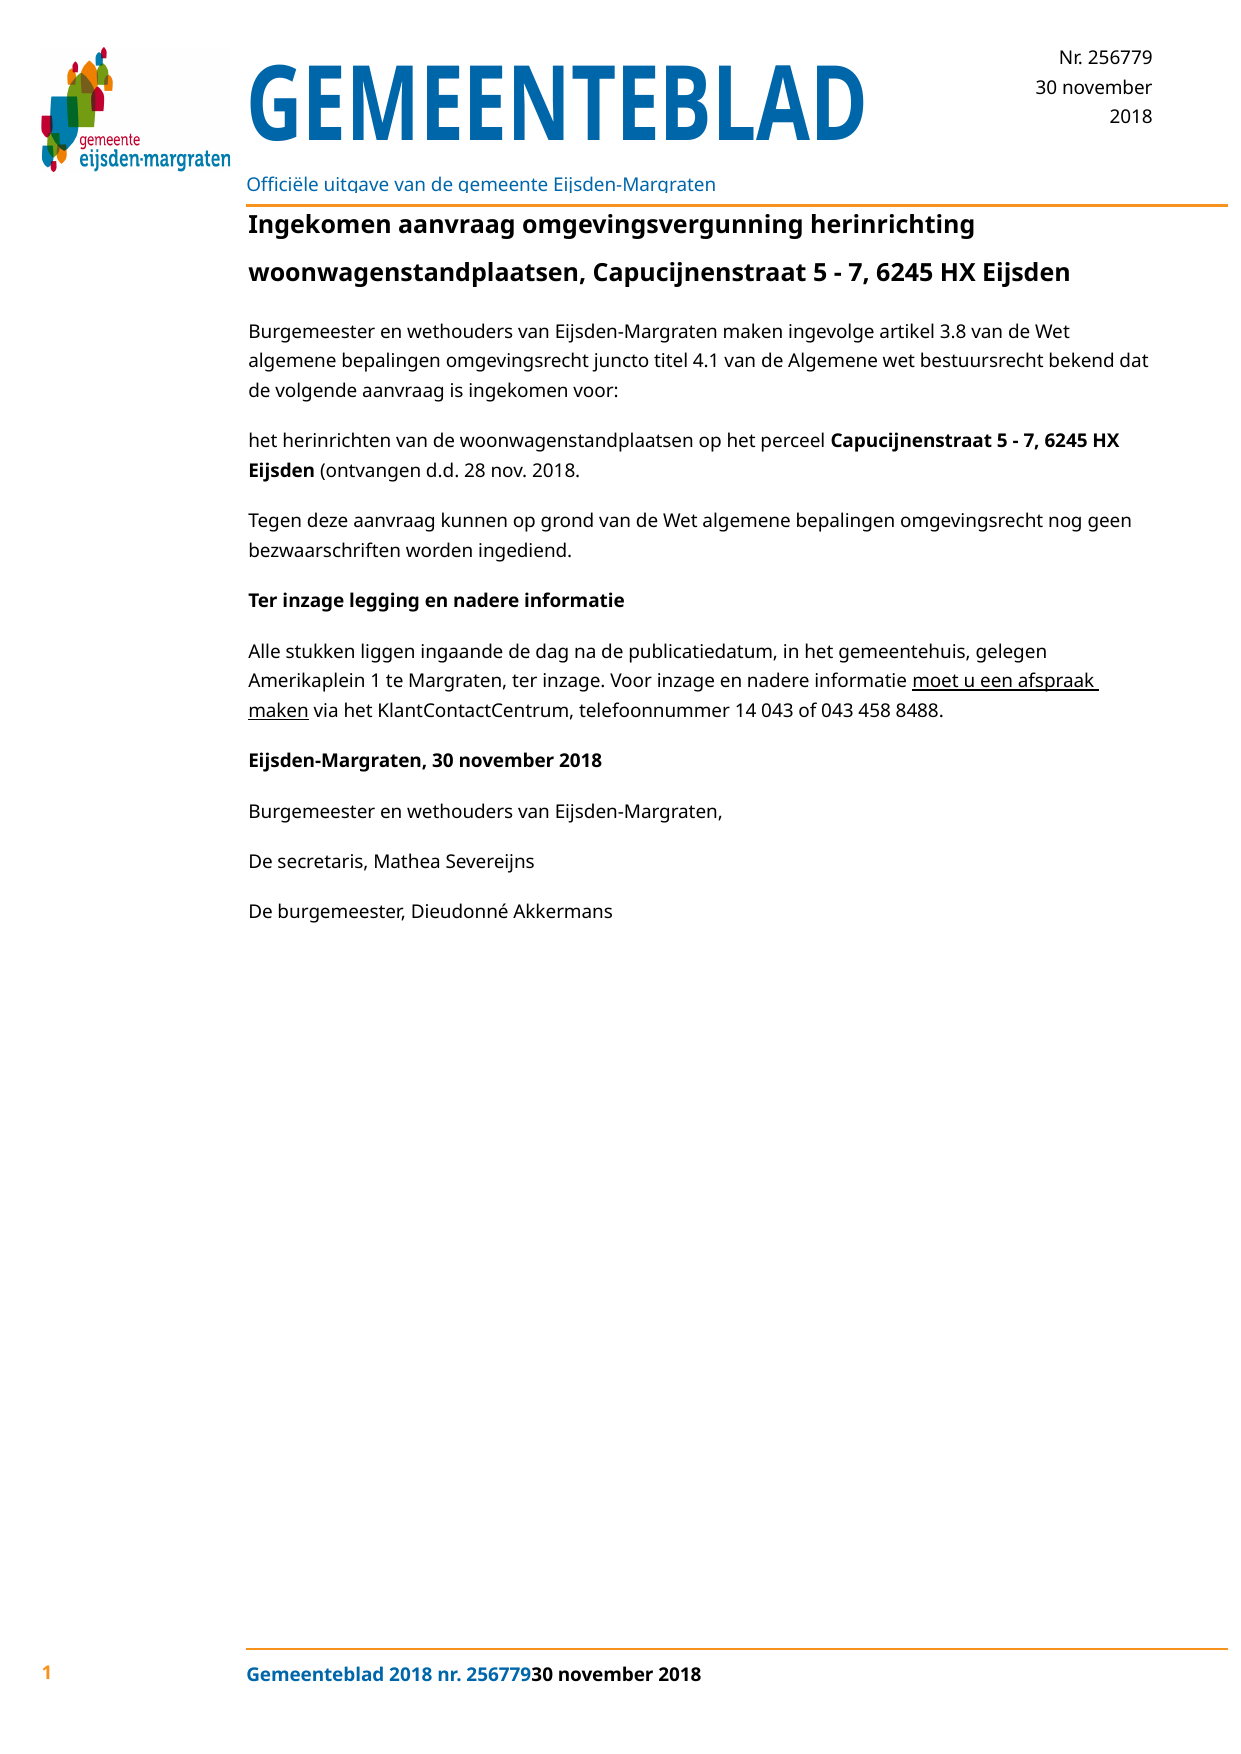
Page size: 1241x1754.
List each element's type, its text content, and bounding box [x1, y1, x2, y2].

text Burgemeester en wethouders van Eijsden-Margraten, [248, 798, 1152, 824]
text Burgemeester en wethouders van Eijsden-Margraten maken ingevolge artikel 3.8 van de Wet algemene bepalingen omgevingsrecht juncto titel 4.1 van de Algemene wet bestuursrecht bekend dat de volgende aanvraag is ingekomen voor: [248, 318, 1152, 403]
text Alle stukken liggen ingaande de dag na de publicatiedatum, in het gemeentehuis, gelegen Amerikaplein 1 te Margraten, ter inzage. Voor inzage en nadere informatie moet u een afspraak maken via het KlantContactCentrum, telefoonnummer 14 043 of 043 458 8488. [248, 638, 1152, 723]
text De burgemeester, Dieudonné Akkermans [248, 899, 1152, 924]
picture [41, 47, 231, 172]
text Ter inzage legging en nadere informatie [248, 587, 1152, 613]
text Tegen deze aanvraag kunnen op grond van de Wet algemene bepalingen omgevingsrecht nog geen bezwaarschriften worden ingediend. [248, 507, 1152, 563]
text De secretaris, Mathea Severeijns [248, 848, 1152, 874]
text Eijsden-Margraten, 30 november 2018 [248, 747, 1152, 773]
text het herinrichten van de woonwagenstandplaatsen op het perceel Capucijnenstraat 5 - 7, 6245 HX Eijsden (ontvangen d.d. 28 nov. 2018. [248, 427, 1152, 483]
text Ingekomen aanvraag omgevingsvergunning herinrichting woonwagenstandplaatsen, Capucijnenstraat 5 - 7, 6245 HX Eijsden [248, 207, 1152, 288]
